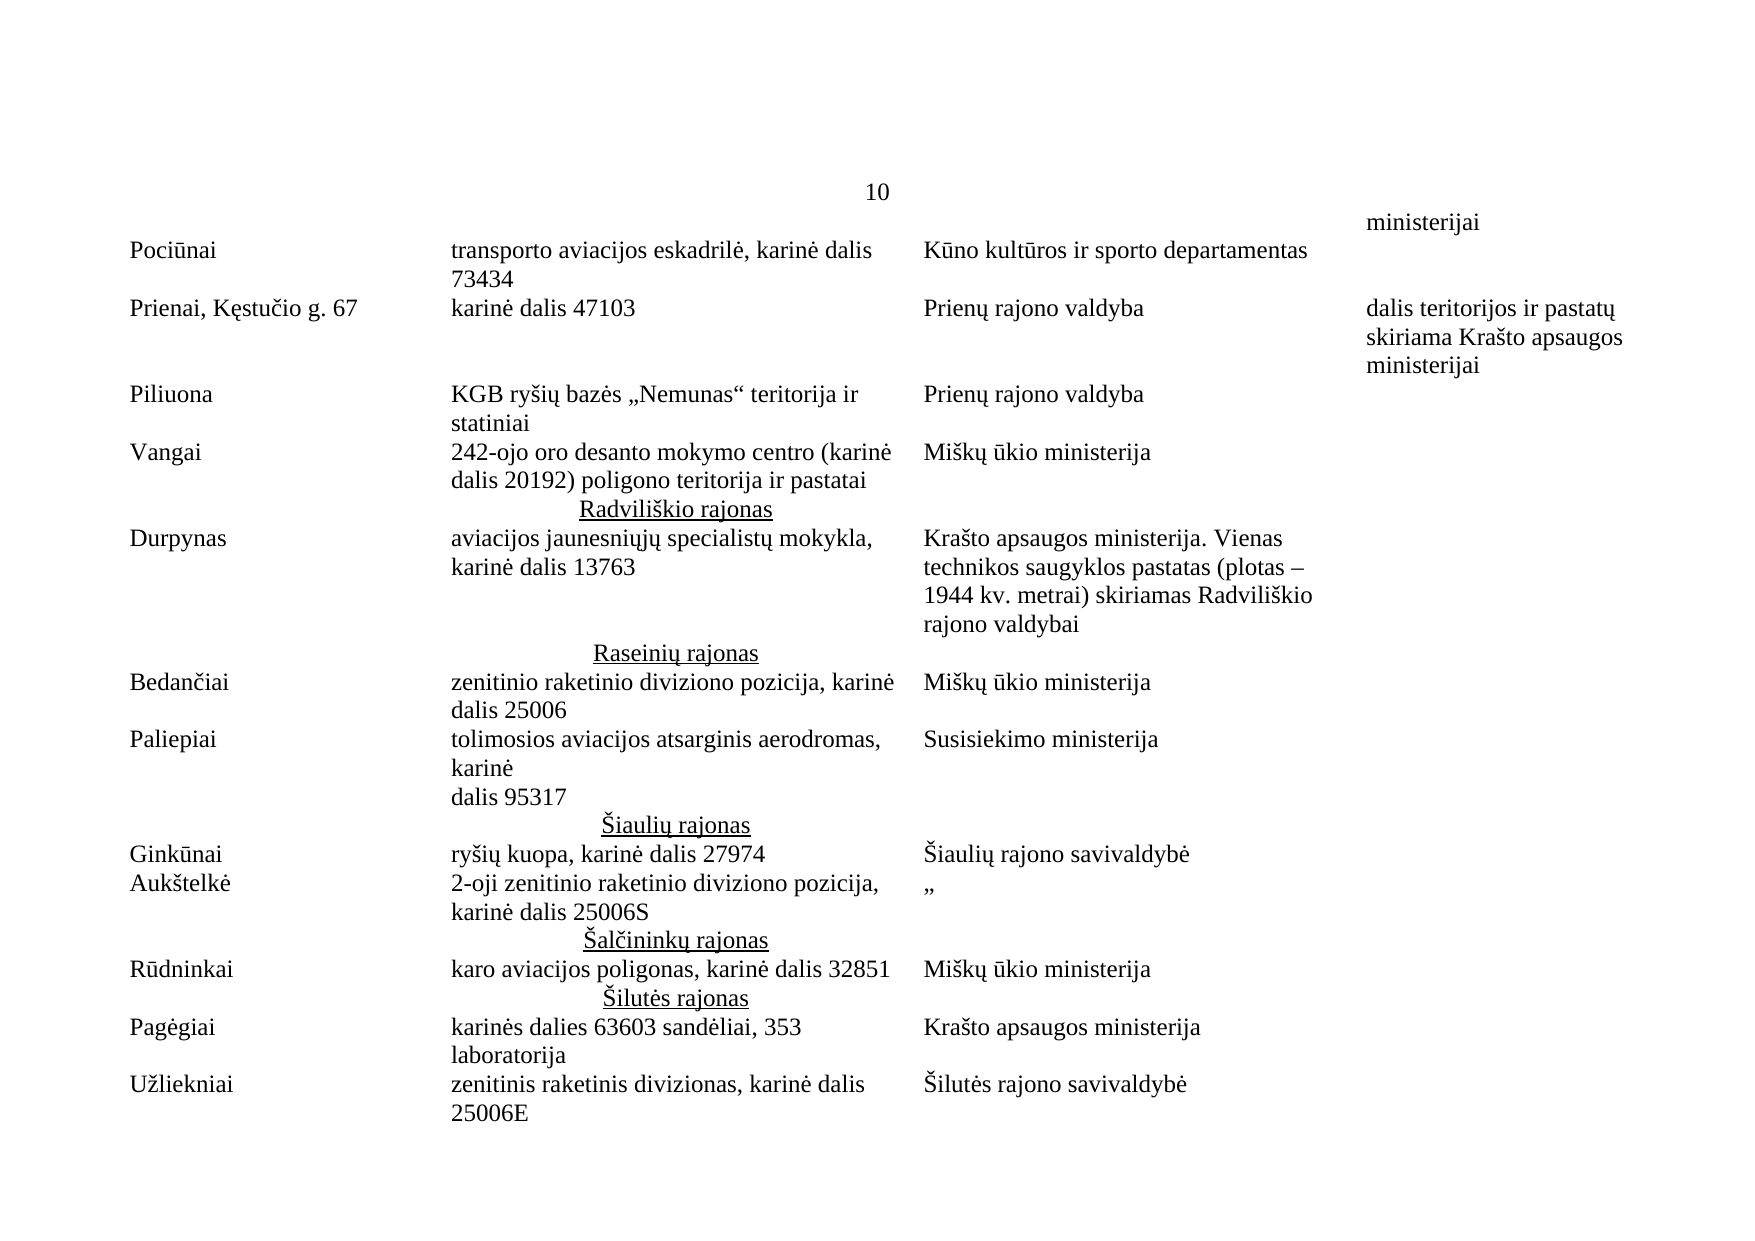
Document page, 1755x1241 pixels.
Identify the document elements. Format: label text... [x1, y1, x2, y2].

table_cell [912, 638, 1355, 667]
table_cell [1355, 235, 1650, 293]
table_cell [118, 207, 439, 235]
table_cell zenitinio raketinio diviziono pozicija, karinė dalis 25006 [440, 667, 912, 724]
table_cell [440, 207, 912, 235]
table_cell [1355, 925, 1650, 954]
table_cell [1355, 810, 1650, 839]
table_cell [118, 810, 439, 839]
table_cell [912, 494, 1355, 523]
table_cell Užliekniai [118, 1069, 439, 1127]
table_cell [118, 638, 439, 667]
table_cell [1355, 839, 1650, 868]
table_cell Miškų ūkio ministerija [912, 667, 1355, 724]
table_cell ryšių kuopa, karinė dalis 27974 [440, 839, 912, 868]
table_cell [912, 925, 1355, 954]
table_cell Vangai [118, 437, 439, 494]
table_cell 2-oji zenitinio raketinio diviziono pozicija, karinė dalis 25006S [440, 868, 912, 925]
table_cell Prienai, Kęstučio g. 67 [118, 293, 439, 379]
table_cell [912, 983, 1355, 1012]
table_cell dalis 95317 [440, 782, 912, 810]
table_cell [118, 782, 439, 810]
table_cell [1355, 782, 1650, 810]
table_cell KGB ryšių bazės „Nemunas“ teritorija ir statiniai [440, 379, 912, 437]
table_cell karinė dalis 47103 [440, 293, 912, 379]
table_cell zenitinis raketinis divizionas, karinė dalis 25006E [440, 1069, 912, 1127]
table_cell [1355, 1069, 1650, 1127]
table_cell Šalčininkų rajonas [440, 925, 912, 954]
table_cell Pagėgiai [118, 1012, 439, 1069]
table_cell Durpynas [118, 523, 439, 638]
table_cell Šiaulių rajonas [440, 810, 912, 839]
table_cell Raseinių rajonas [440, 638, 912, 667]
table_cell Rūdninkai [118, 954, 439, 983]
table_cell [118, 983, 439, 1012]
table_cell Krašto apsaugos ministerija [912, 1012, 1355, 1069]
table_cell Bedančiai [118, 667, 439, 724]
table_cell „ [912, 868, 1355, 925]
table_cell Kūno kultūros ir sporto departamentas [912, 235, 1355, 293]
table_cell karinės dalies 63603 sandėliai, 353 laboratorija [440, 1012, 912, 1069]
table_cell [1355, 437, 1650, 494]
table_cell Šilutės rajonas [440, 983, 912, 1012]
table_cell Miškų ūkio ministerija [912, 437, 1355, 494]
table_cell karo aviacijos poligonas, karinė dalis 32851 [440, 954, 912, 983]
table_cell [1355, 983, 1650, 1012]
table_cell Piliuona [118, 379, 439, 437]
table_cell Prienų rajono valdyba [912, 379, 1355, 437]
table_cell Šilutės rajono savivaldybė [912, 1069, 1355, 1127]
table_cell [1355, 724, 1650, 782]
table_cell 242-ojo oro desanto mokymo centro (karinė dalis 20192) poligono teritorija ir pastatai [440, 437, 912, 494]
table_cell [118, 494, 439, 523]
table_cell Krašto apsaugos ministerija. Vienas technikos saugyklos pastatas (plotas – 1944 kv. metrai) skiriamas Radviliškio rajono valdybai [912, 523, 1355, 638]
table_cell Miškų ūkio ministerija [912, 954, 1355, 983]
table_cell [1355, 868, 1650, 925]
table_cell [1355, 638, 1650, 667]
table_cell [118, 925, 439, 954]
table_cell Ginkūnai [118, 839, 439, 868]
table_cell aviacijos jaunesniųjų specialistų mokykla, karinė dalis 13763 [440, 523, 912, 638]
table_cell transporto aviacijos eskadrilė, karinė dalis 73434 [440, 235, 912, 293]
table_cell Prienų rajono valdyba [912, 293, 1355, 379]
table_cell Susisiekimo ministerija [912, 724, 1355, 782]
table_cell [1355, 494, 1650, 523]
table_cell ministerijai [1355, 207, 1650, 235]
table_cell [912, 207, 1355, 235]
table_cell dalis teritorijos ir pastatų skiriama Krašto apsaugos ministerijai [1355, 293, 1650, 379]
table_cell [1355, 1012, 1650, 1069]
table_cell [912, 782, 1355, 810]
table_cell Pociūnai [118, 235, 439, 293]
table_cell Šiaulių rajono savivaldybė [912, 839, 1355, 868]
table_cell [1355, 667, 1650, 724]
table_cell [1355, 954, 1650, 983]
table_cell Radviliškio rajonas [440, 494, 912, 523]
table_cell Paliepiai [118, 724, 439, 782]
table_cell Aukštelkė [118, 868, 439, 925]
table_cell [1355, 523, 1650, 638]
table_cell tolimosios aviacijos atsarginis aerodromas, karinė [440, 724, 912, 782]
table_cell [912, 810, 1355, 839]
table_cell [1355, 379, 1650, 437]
